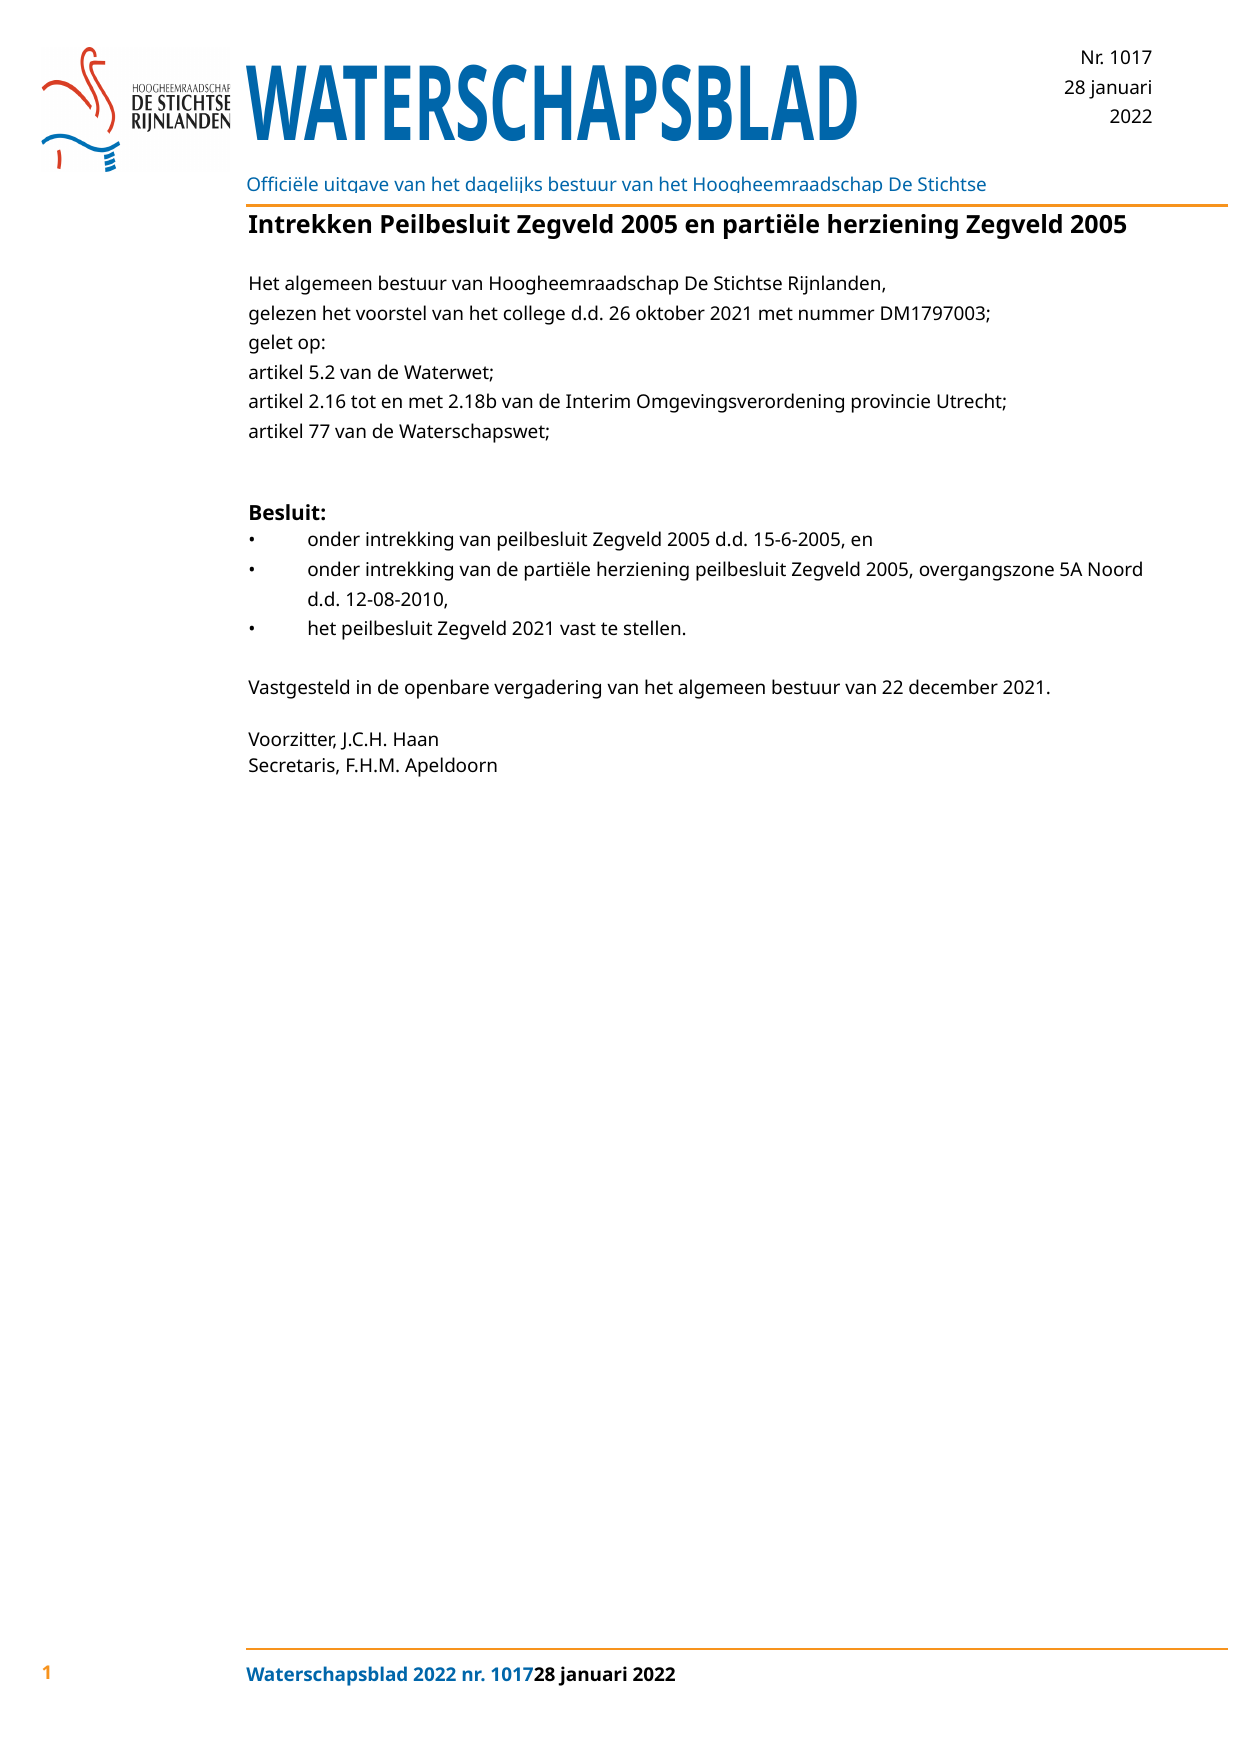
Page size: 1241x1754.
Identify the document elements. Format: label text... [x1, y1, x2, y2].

text artikel 2.16 tot en met 2.18b van de Interim Omgevingsverordening provincie Utrecht; [248, 389, 1152, 414]
text Voorzitter, J.C.H. Haan [248, 726, 1152, 752]
text gelezen het voorstel van het college d.d. 26 oktober 2021 met nummer DM1797003; [248, 300, 1152, 326]
list onder intrekking van de partiële herziening peilbesluit Zegveld 2005, overgangszone 5A Noord d.d. 12-08-2010, [248, 556, 1152, 612]
text artikel 5.2 van de Waterwet; [248, 359, 1152, 385]
text artikel 77 van de Waterschapswet; [248, 418, 1152, 444]
list het peilbesluit Zegveld 2021 vast te stellen. [248, 615, 1152, 641]
text Intrekken Peilbesluit Zegveld 2005 en partiële herziening Zegveld 2005 [248, 207, 1152, 241]
picture [41, 47, 231, 172]
text Secretaris, F.H.M. Apeldoorn [248, 752, 1152, 777]
text Het algemeen bestuur van Hoogheemraadschap De Stichtse Rijnlanden, [248, 270, 1152, 296]
list onder intrekking van peilbesluit Zegveld 2005 d.d. 15-6-2005, en [248, 527, 1152, 552]
text gelet op: [248, 329, 1152, 355]
text Besluit: [248, 498, 1152, 527]
text Vastgesteld in de openbare vergadering van het algemeen bestuur van 22 december 2021. [248, 674, 1152, 700]
